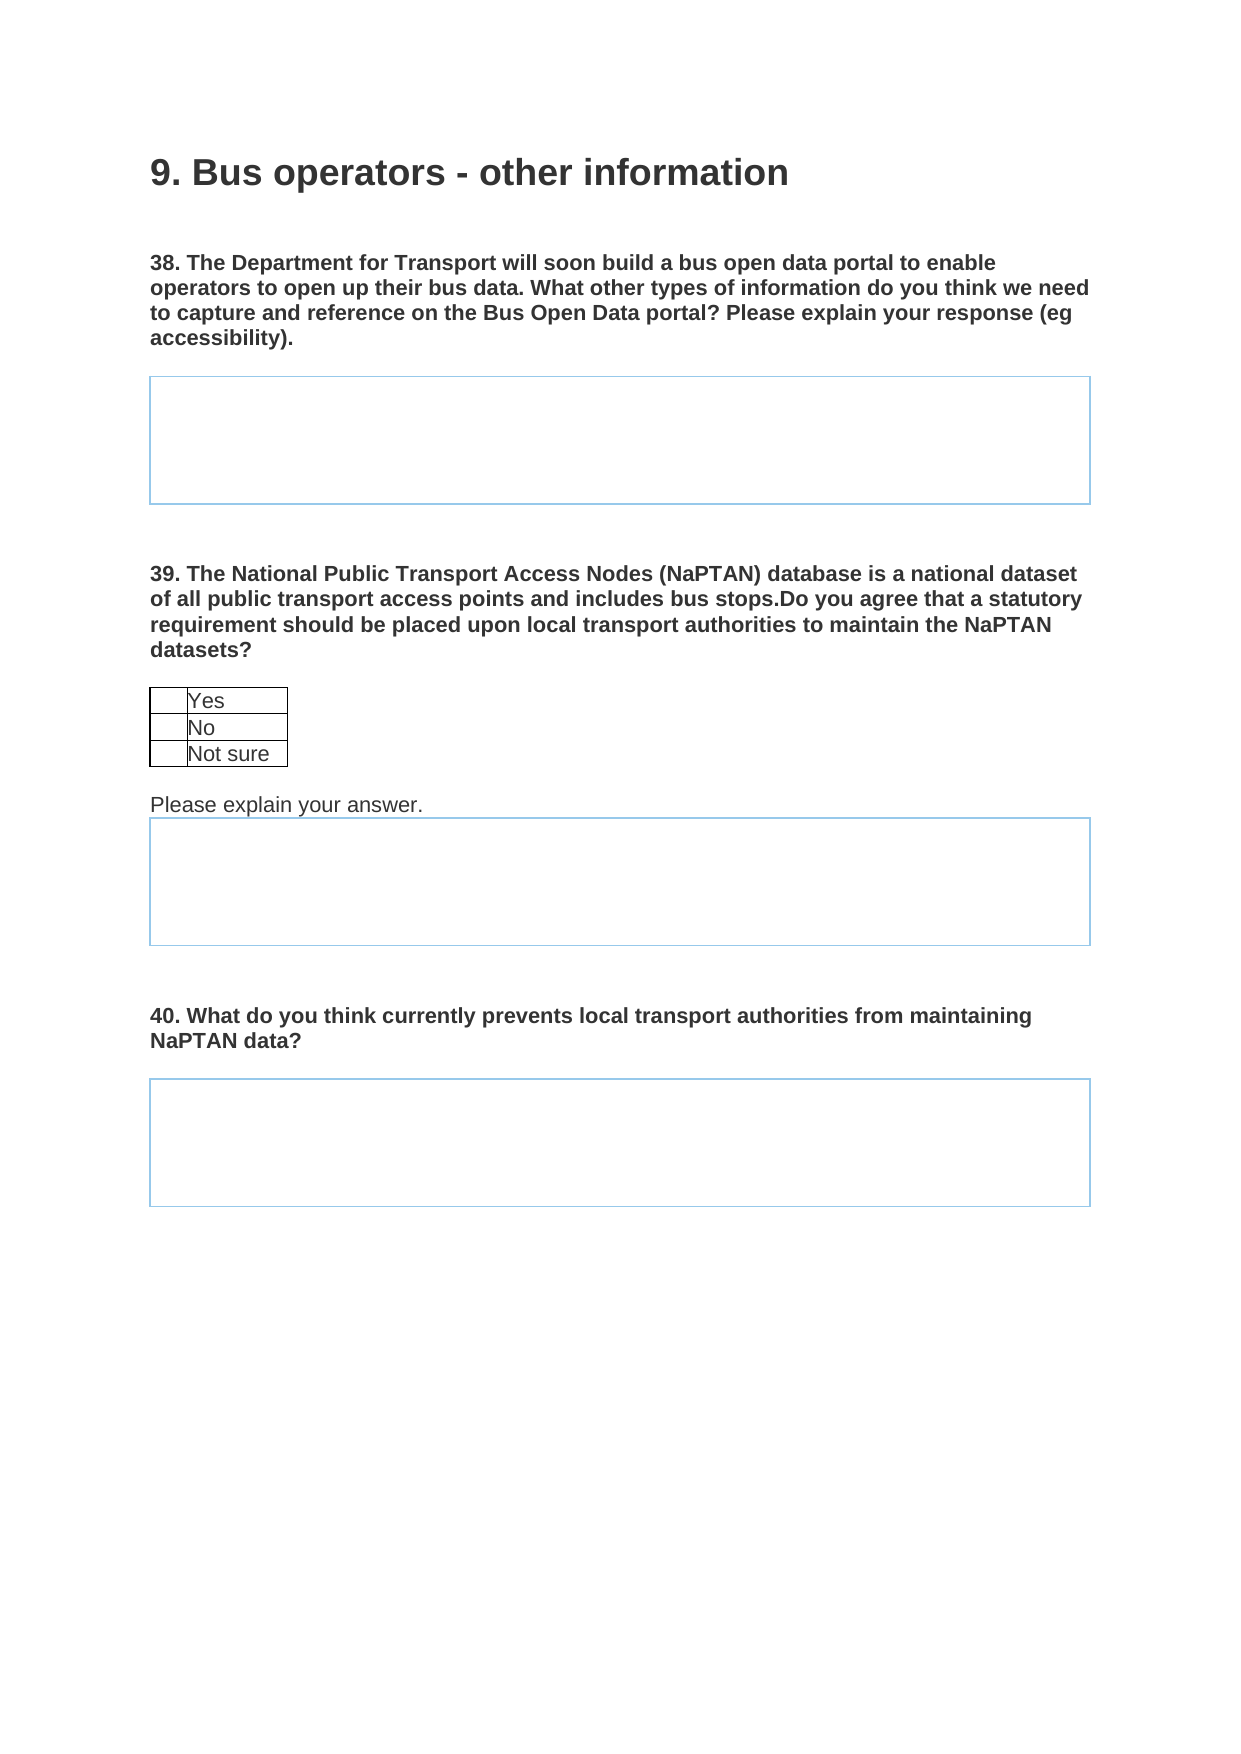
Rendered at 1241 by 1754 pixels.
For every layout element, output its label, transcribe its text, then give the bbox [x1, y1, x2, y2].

table_header [151, 377, 1089, 503]
table_cell Not sure [188, 741, 287, 766]
table_cell [151, 741, 187, 766]
table_header Yes [188, 688, 287, 713]
subtitle 40. What do you think currently prevents local transport authorities from maintaining NaPTAN data? [150, 1003, 1090, 1053]
table_cell No [188, 714, 287, 739]
text 9. Bus operators - other information [150, 150, 1090, 193]
table_header [151, 688, 187, 713]
table_cell [151, 714, 187, 739]
subtitle 39. The National Public Transport Access Nodes (NaPTAN) database is a national dataset of all public transport access points and includes bus stops.Do you agree that a statutory requirement should be placed upon local transport authorities to maintain the NaPTAN datasets? [150, 561, 1090, 662]
table_header [151, 1080, 1089, 1206]
table_header [151, 819, 1089, 945]
subtitle 38. The Department for Transport will soon build a bus open data portal to enable operators to open up their bus data. What other types of information do you think we need to capture and reference on the Bus Open Data portal? Please explain your response (eg accessibility). [150, 249, 1090, 350]
text Please explain your answer. [150, 792, 1090, 817]
